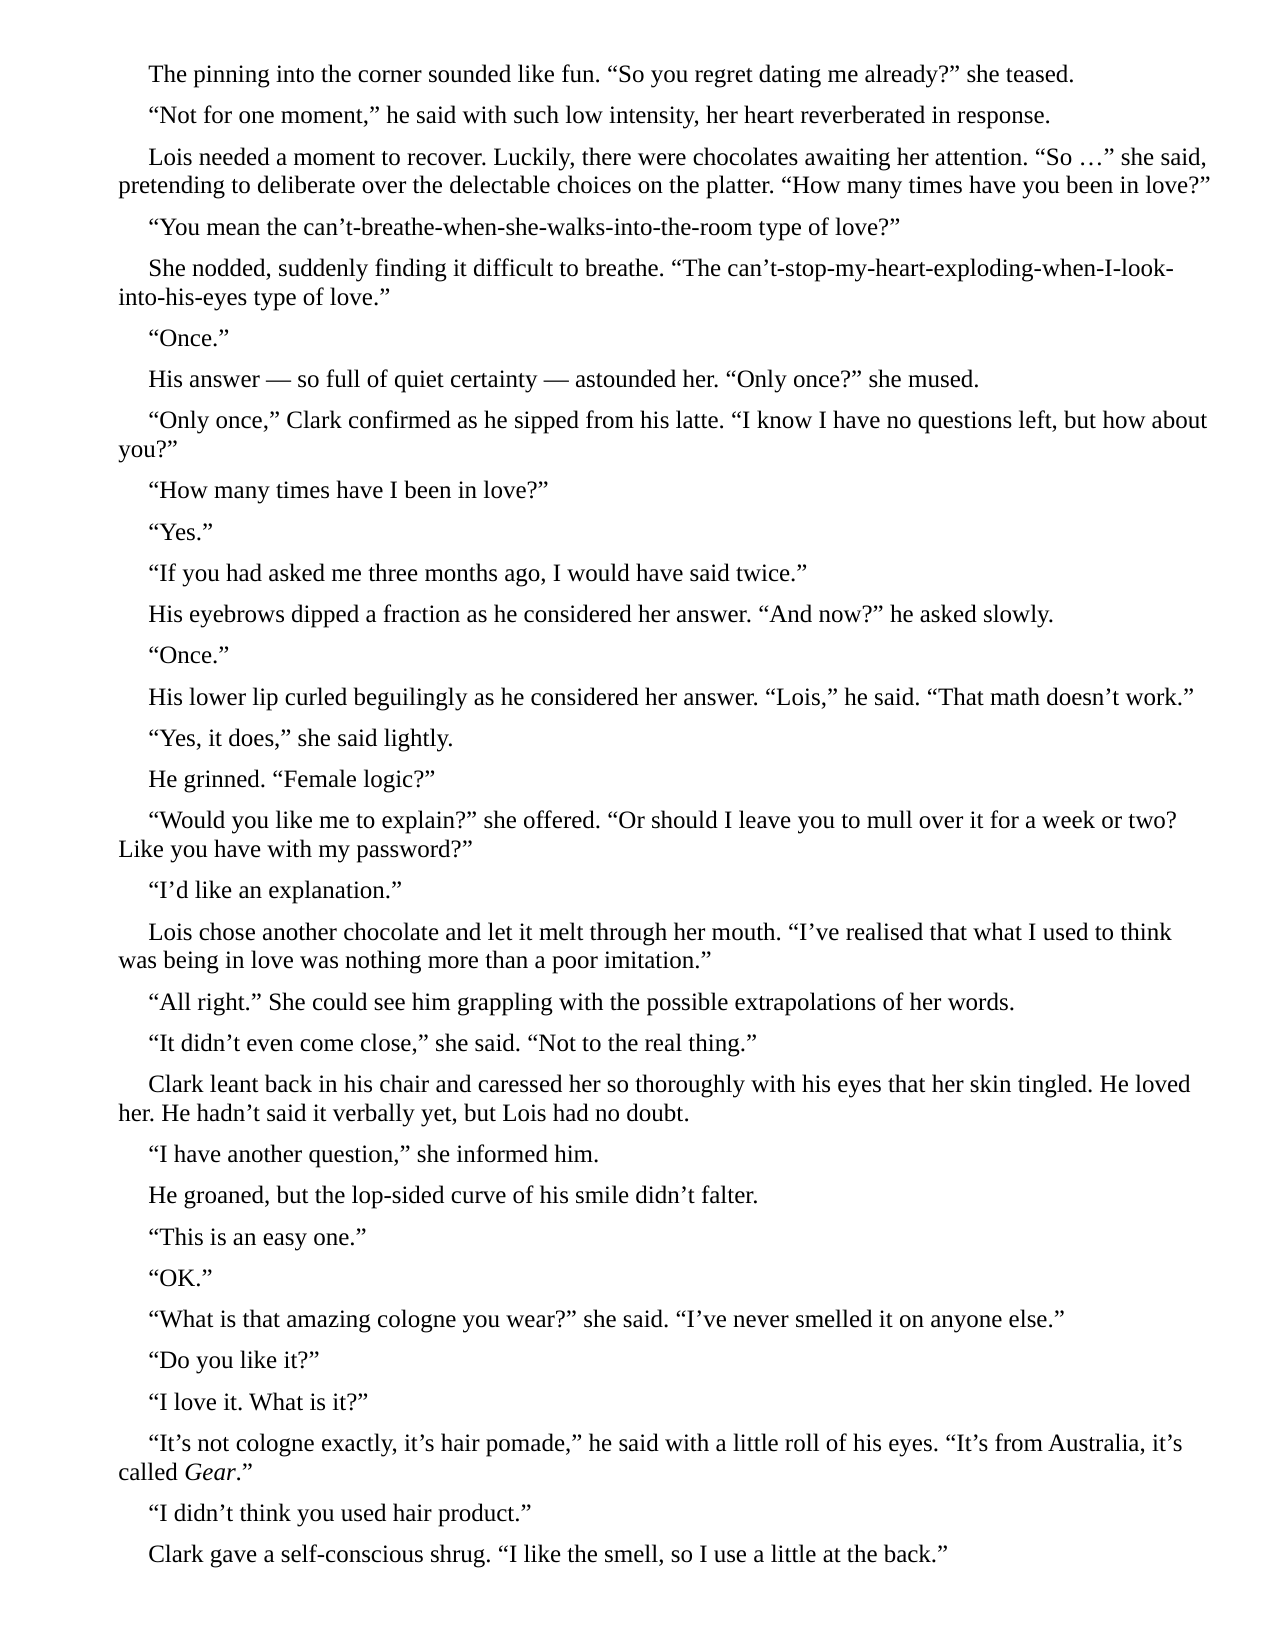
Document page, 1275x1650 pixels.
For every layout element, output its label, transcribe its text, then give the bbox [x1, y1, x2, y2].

text “I have another question,” she informed him. [118, 1139, 1216, 1168]
text “What is that amazing cologne you wear?” she said. “I’ve never smelled it on anyone else.” [118, 1304, 1216, 1333]
text He grinned. “Female logic?” [118, 764, 1216, 793]
text “Not for one moment,” he said with such low intensity, her heart reverberated in response. [118, 100, 1216, 129]
text His answer — so full of quiet certainty — astounded her. “Only once?” she mused. [118, 364, 1216, 393]
text “I didn’t think you used hair product.” [118, 1498, 1216, 1527]
text “Do you like it?” [118, 1345, 1216, 1374]
text “Once.” [118, 323, 1216, 352]
text “It’s not cologne exactly, it’s hair pomade,” he said with a little roll of his eyes. “It’s from Australia, it’s called Gear.” [118, 1428, 1216, 1485]
text “This is an easy one.” [118, 1222, 1216, 1250]
text His eyebrows dipped a fraction as he considered her answer. “And now?” he asked slowly. [118, 599, 1216, 628]
text “Only once,” Clark confirmed as he sipped from his latte. “I know I have no questions left, but how about you?” [118, 405, 1216, 463]
text “Once.” [118, 640, 1216, 669]
text Clark leant back in his chair and caressed her so thoroughly with his eyes that her skin tingled. He loved her. He hadn’t said it verbally yet, but Lois had no doubt. [118, 1069, 1216, 1127]
text “It didn’t even come close,” she said. “Not to the real thing.” [118, 1028, 1216, 1057]
text “Yes.” [118, 517, 1216, 545]
text He groaned, but the lop-sided curve of his smile didn’t falter. [118, 1180, 1216, 1209]
text Lois chose another chocolate and let it melt through her mouth. “I’ve realised that what I used to think was being in love was nothing more than a poor imitation.” [118, 917, 1216, 974]
text “You mean the can’t-breathe-when-she-walks-into-the-room type of love?” [118, 212, 1216, 240]
text Clark gave a self-conscious shrug. “I like the smell, so I use a little at the back.” [118, 1539, 1216, 1568]
text “How many times have I been in love?” [118, 475, 1216, 504]
text “If you had asked me three months ago, I would have said twice.” [118, 558, 1216, 587]
text “All right.” She could see him grappling with the possible extrapolations of her words. [118, 987, 1216, 1015]
text “I’d like an explanation.” [118, 875, 1216, 904]
text “OK.” [118, 1263, 1216, 1292]
text His lower lip curled beguilingly as he considered her answer. “Lois,” he said. “That math doesn’t work.” [118, 682, 1216, 710]
text She nodded, suddenly finding it difficult to breathe. “The can’t-stop-my-heart-exploding-when-I-look-into-his-eyes type of love.” [118, 253, 1216, 310]
text “I love it. What is it?” [118, 1387, 1216, 1415]
text Lois needed a moment to recover. Luckily, there were chocolates awaiting her attention. “So …” she said, pretending to deliberate over the delectable choices on the platter. “How many times have you been in love?” [118, 142, 1216, 199]
text “Would you like me to explain?” she offered. “Or should I leave you to mull over it for a week or two? Like you have with my password?” [118, 805, 1216, 863]
text The pinning into the corner sounded like fun. “So you regret dating me already?” she teased. [118, 59, 1216, 88]
text “Yes, it does,” she said lightly. [118, 723, 1216, 752]
